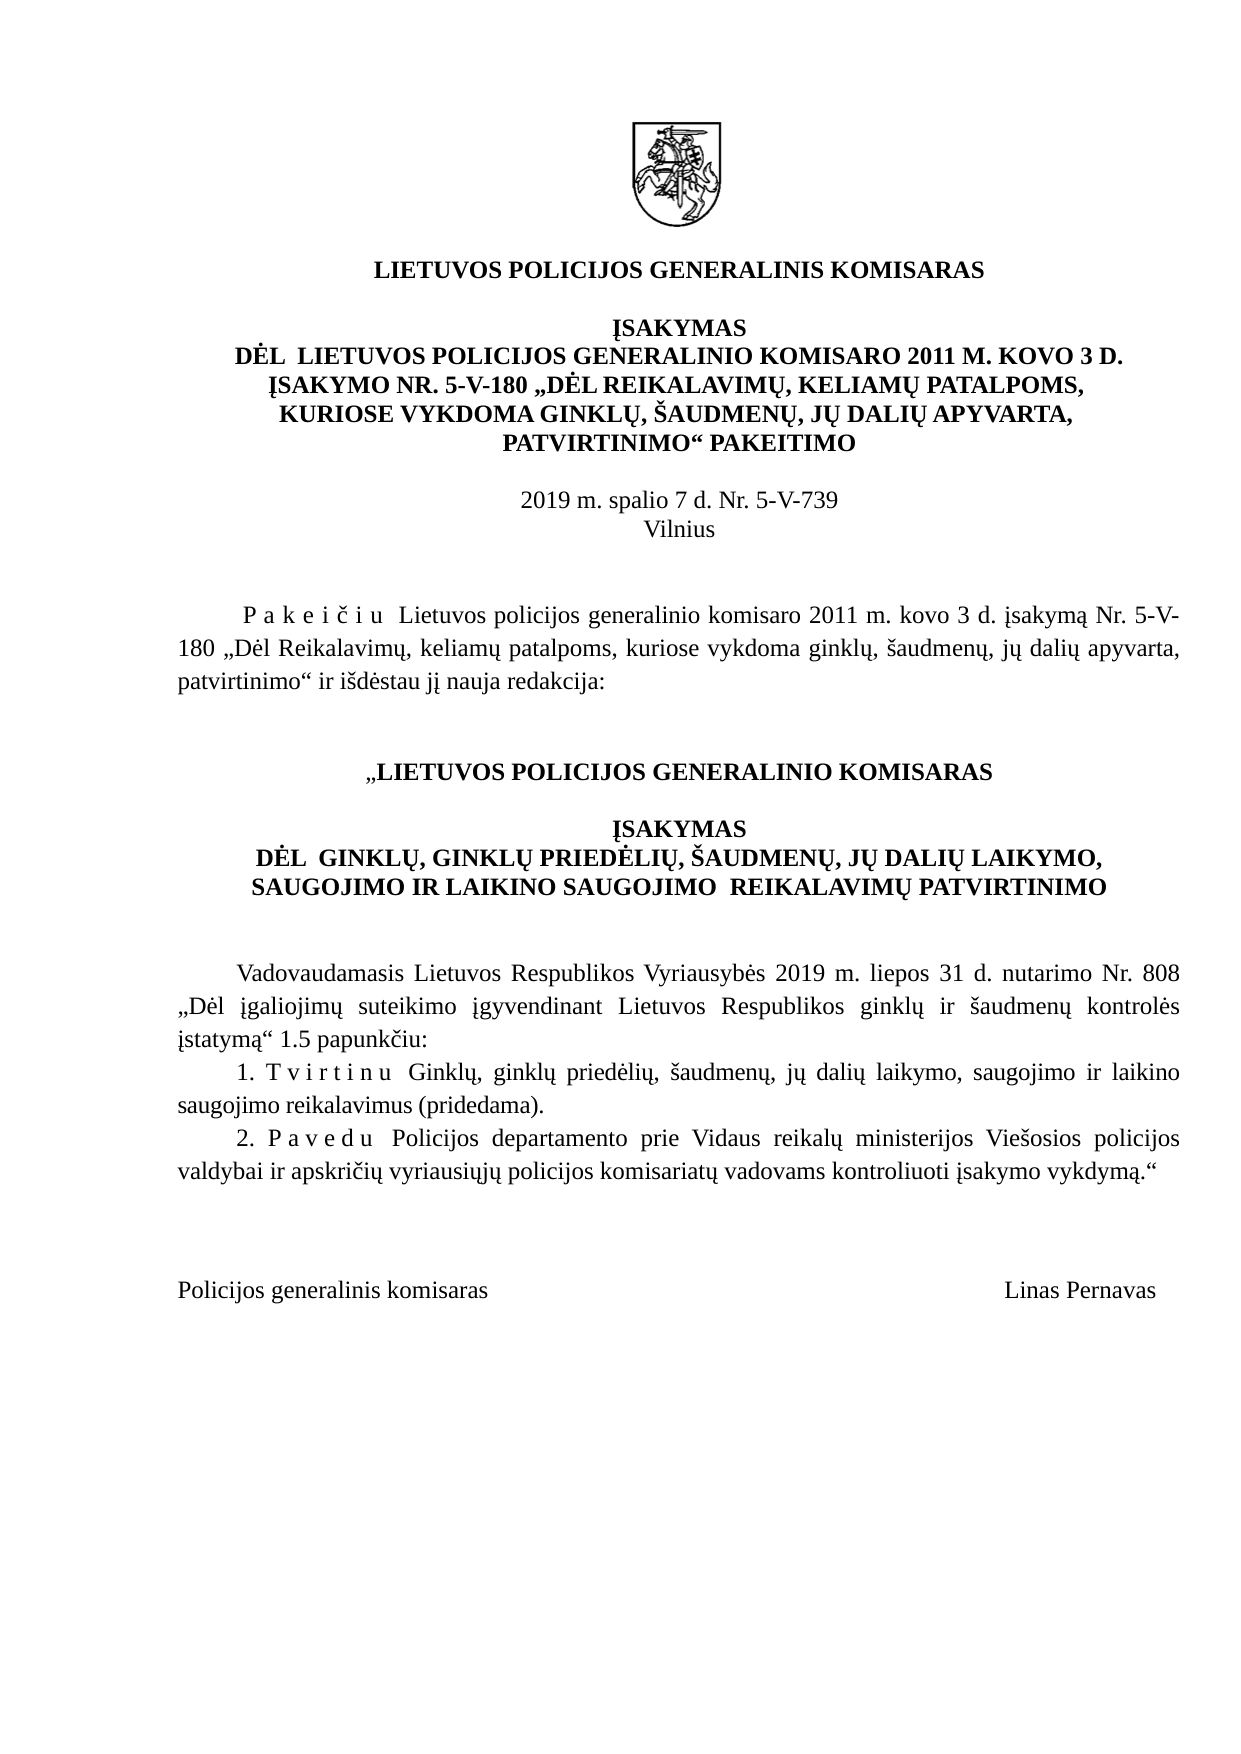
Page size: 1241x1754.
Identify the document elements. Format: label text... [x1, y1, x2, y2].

text ĮSAKYMAS [177, 814, 1181, 843]
text DĖL LIETUVOS POLICIJOS GENERALINIO KOMISARO 2011 M. KOVO 3 D. ĮSAKYMO NR. 5-V-180 „DĖL reikalavimų, keliamų patalpoms, [177, 341, 1181, 399]
text „LIETUVOS POLICIJOS GENERALINIO KOMISARAS [177, 757, 1181, 785]
text Dėl ginklų, ginklų priedėlių, šaudmenų, jų dalių laikymo, saugojimo ir laikino saugojimo reikalavimų patvirtinimo [177, 843, 1181, 900]
text 2. Pavedu Policijos departamento prie Vidaus reikalų ministerijos Viešosios policijos valdybai ir apskričių vyriausiųjų policijos komisariatų vadovams kontroliuoti įsakymo vykdymą.“ [177, 1123, 1181, 1185]
text kuriose vykdoma ginklų, šaudmenų, jų dalių apyvarta, [177, 399, 1181, 428]
text LIETUVOS POLICIJOS GENERALINIS KOMISARAS [177, 255, 1181, 284]
text Vilnius [177, 514, 1181, 543]
text ĮSAKYMAS [177, 313, 1181, 341]
text Policijos generalinis komisaras Linas Pernavas [177, 1275, 1181, 1304]
text 2019 m. spalio 7 d. Nr. 5-V-739 [177, 485, 1181, 514]
text P a k e i č i u Lietuvos policijos generalinio komisaro 2011 m. kovo 3 d. įsakymą Nr. 5-V-180 „Dėl Reikalavimų, keliamų patalpoms, kuriose vykdoma ginklų, šaudmenų, jų dalių apyvarta, patvirtinimo“ ir išdėstau jį nauja redakcija: [177, 600, 1181, 695]
text patvirtinimo“ pakeitimo [177, 428, 1181, 456]
text 1. Tvirtinu Ginklų, ginklų priedėlių, šaudmenų, jų dalių laikymo, saugojimo ir laikino saugojimo reikalavimus (pridedama). [177, 1057, 1181, 1119]
text Vadovaudamasis Lietuvos Respublikos Vyriausybės 2019 m. liepos 31 d. nutarimo Nr. 808 „Dėl įgaliojimų suteikimo įgyvendinant Lietuvos Respublikos ginklų ir šaudmenų kontrolės įstatymą“ 1.5 papunkčiu: [177, 958, 1181, 1053]
